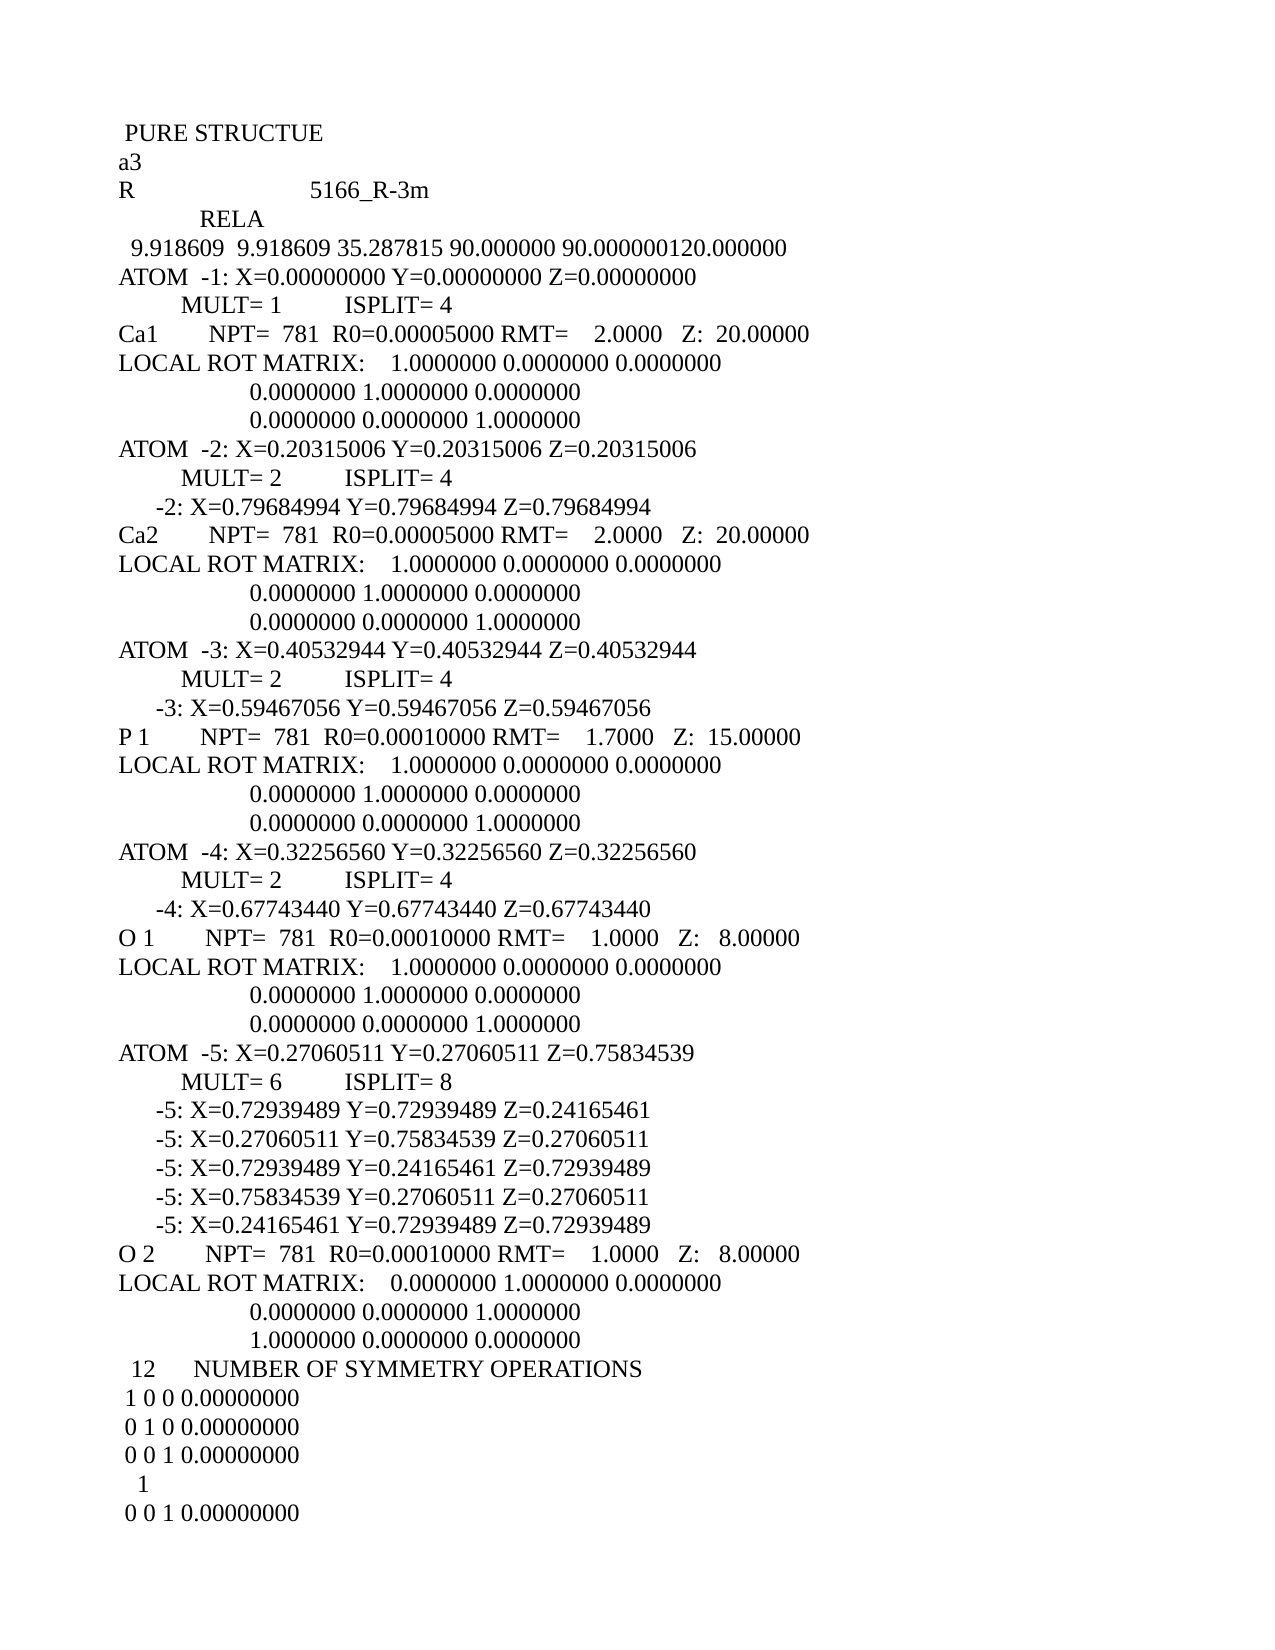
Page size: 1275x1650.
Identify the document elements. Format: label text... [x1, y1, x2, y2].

text O 2 NPT= 781 R0=0.00010000 RMT= 1.0000 Z: 8.00000 [118, 1239, 1157, 1268]
text 0.0000000 0.0000000 1.0000000 [118, 607, 1157, 636]
text LOCAL ROT MATRIX: 1.0000000 0.0000000 0.0000000 [118, 348, 1157, 377]
text -5: X=0.75834539 Y=0.27060511 Z=0.27060511 [118, 1182, 1157, 1211]
text P 1 NPT= 781 R0=0.00010000 RMT= 1.7000 Z: 15.00000 [118, 722, 1157, 751]
text MULT= 6 ISPLIT= 8 [118, 1067, 1157, 1096]
text 1.0000000 0.0000000 0.0000000 [118, 1326, 1157, 1354]
text 0.0000000 1.0000000 0.0000000 [118, 981, 1157, 1009]
text 9.918609 9.918609 35.287815 90.000000 90.000000120.000000 [118, 233, 1157, 262]
text 0 0 1 0.00000000 [118, 1498, 1157, 1527]
text 0 1 0 0.00000000 [118, 1412, 1157, 1441]
text MULT= 1 ISPLIT= 4 [118, 291, 1157, 319]
text Ca1 NPT= 781 R0=0.00005000 RMT= 2.0000 Z: 20.00000 [118, 319, 1157, 348]
text ATOM -5: X=0.27060511 Y=0.27060511 Z=0.75834539 [118, 1038, 1157, 1067]
text 12 NUMBER OF SYMMETRY OPERATIONS [118, 1354, 1157, 1383]
text 0.0000000 1.0000000 0.0000000 [118, 779, 1157, 808]
text -3: X=0.59467056 Y=0.59467056 Z=0.59467056 [118, 693, 1157, 722]
text -5: X=0.27060511 Y=0.75834539 Z=0.27060511 [118, 1124, 1157, 1153]
text -5: X=0.72939489 Y=0.72939489 Z=0.24165461 [118, 1096, 1157, 1124]
text 0 0 1 0.00000000 [118, 1441, 1157, 1469]
text R 5166_R-3m [118, 176, 1157, 204]
text -5: X=0.24165461 Y=0.72939489 Z=0.72939489 [118, 1211, 1157, 1239]
text O 1 NPT= 781 R0=0.00010000 RMT= 1.0000 Z: 8.00000 [118, 923, 1157, 952]
text 0.0000000 0.0000000 1.0000000 [118, 808, 1157, 837]
text ATOM -1: X=0.00000000 Y=0.00000000 Z=0.00000000 [118, 262, 1157, 291]
text 1 0 0 0.00000000 [118, 1383, 1157, 1412]
text LOCAL ROT MATRIX: 1.0000000 0.0000000 0.0000000 [118, 549, 1157, 578]
text 0.0000000 0.0000000 1.0000000 [118, 1009, 1157, 1038]
text MULT= 2 ISPLIT= 4 [118, 664, 1157, 693]
text -5: X=0.72939489 Y=0.24165461 Z=0.72939489 [118, 1153, 1157, 1182]
text ATOM -2: X=0.20315006 Y=0.20315006 Z=0.20315006 [118, 434, 1157, 463]
text LOCAL ROT MATRIX: 0.0000000 1.0000000 0.0000000 [118, 1268, 1157, 1297]
text PURE STRUCTUE [118, 118, 1157, 147]
text MULT= 2 ISPLIT= 4 [118, 463, 1157, 492]
text RELA [118, 204, 1157, 233]
text a3 [118, 147, 1157, 176]
text -4: X=0.67743440 Y=0.67743440 Z=0.67743440 [118, 894, 1157, 923]
text MULT= 2 ISPLIT= 4 [118, 866, 1157, 894]
text 0.0000000 0.0000000 1.0000000 [118, 406, 1157, 434]
text LOCAL ROT MATRIX: 1.0000000 0.0000000 0.0000000 [118, 751, 1157, 779]
text ATOM -4: X=0.32256560 Y=0.32256560 Z=0.32256560 [118, 837, 1157, 866]
text LOCAL ROT MATRIX: 1.0000000 0.0000000 0.0000000 [118, 952, 1157, 981]
text 0.0000000 1.0000000 0.0000000 [118, 578, 1157, 607]
text ATOM -3: X=0.40532944 Y=0.40532944 Z=0.40532944 [118, 636, 1157, 664]
text 1 [118, 1469, 1157, 1498]
text 0.0000000 0.0000000 1.0000000 [118, 1297, 1157, 1326]
text -2: X=0.79684994 Y=0.79684994 Z=0.79684994 [118, 492, 1157, 521]
text 0.0000000 1.0000000 0.0000000 [118, 377, 1157, 406]
text Ca2 NPT= 781 R0=0.00005000 RMT= 2.0000 Z: 20.00000 [118, 521, 1157, 549]
